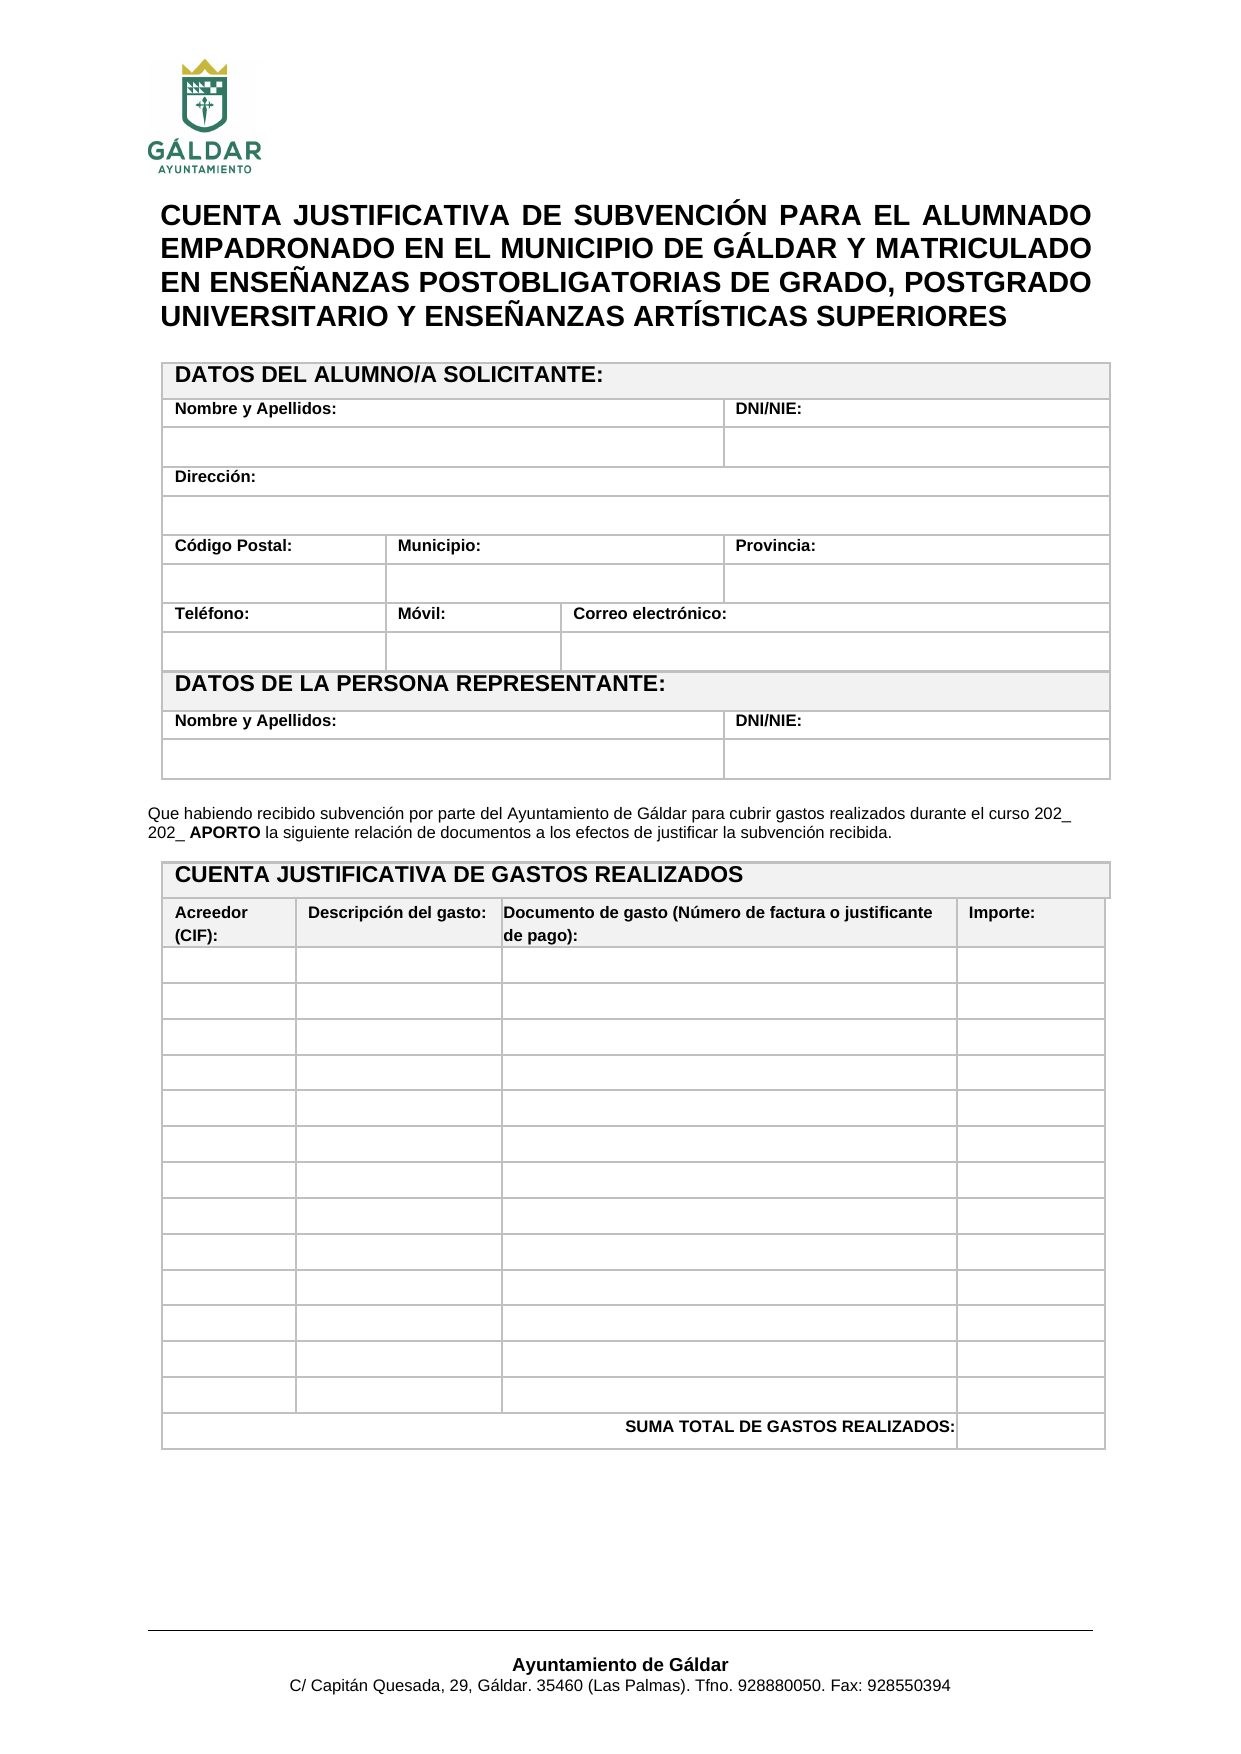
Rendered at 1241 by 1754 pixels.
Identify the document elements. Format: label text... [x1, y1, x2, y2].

table_cell [503, 1271, 956, 1304]
table_cell [163, 1342, 295, 1376]
table_cell [562, 633, 1109, 670]
table_cell [503, 1127, 956, 1161]
table_cell [503, 1378, 956, 1412]
picture [147, 59, 262, 174]
table_cell [163, 1235, 295, 1268]
table_cell [958, 1271, 1104, 1304]
table_header CUENTA JUSTIFICATIVA DE GASTOS REALIZADOS [163, 864, 1109, 897]
table_cell [163, 1199, 295, 1233]
table_cell Correo electrónico: [562, 604, 1109, 631]
table_cell Acreedor (CIF): [163, 899, 295, 946]
table_cell Municipio: [387, 536, 723, 563]
table_cell [163, 1163, 295, 1197]
table_cell [958, 1163, 1104, 1197]
table_cell DATOS DE LA PERSONA REPRESENTANTE: [163, 673, 1109, 710]
table_header DATOS DEL ALUMNO/A SOLICITANTE: [163, 364, 1109, 398]
table_cell DNI/NIE: [725, 400, 1109, 426]
table_cell [958, 1342, 1104, 1376]
table_cell [958, 1091, 1104, 1125]
table_cell [958, 1020, 1104, 1053]
table_cell SUMA TOTAL DE GASTOS REALIZADOS: [163, 1414, 956, 1448]
table_cell [297, 1056, 501, 1089]
table_cell [297, 1378, 501, 1412]
table_cell [163, 1020, 295, 1053]
table_cell [163, 740, 723, 778]
table_cell [503, 1020, 956, 1053]
table_cell [297, 1199, 501, 1233]
table_cell [163, 948, 295, 982]
table_cell [297, 1163, 501, 1197]
table_cell [503, 1235, 956, 1268]
text Que habiendo recibido subvención por parte del Ayuntamiento de Gáldar para cubrir gastos realizados durante el curso 202_ 202_ APORTO la siguiente relación de documentos a los efectos de justificar la subvención recibida. [148, 804, 1093, 842]
table_cell Nombre y Apellidos: [163, 400, 723, 426]
table_cell [725, 565, 1109, 602]
table_cell [958, 1378, 1104, 1412]
table_cell Teléfono: [163, 604, 385, 631]
table_cell [503, 1056, 956, 1089]
table_cell [163, 1378, 295, 1412]
table_cell Dirección: [163, 468, 1109, 494]
table_cell [958, 1056, 1104, 1089]
text CUENTA JUSTIFICATIVA DE SUBVENCIÓN PARA EL ALUMNADO EMPADRONADO EN EL MUNICIPIO DE GÁLDAR Y MATRICULADO EN ENSEÑANZAS POSTOBLIGATORIAS DE GRADO, POSTGRADO UNIVERSITARIO Y ENSEÑANZAS ARTÍSTICAS SUPERIORES [160, 198, 1093, 332]
table_cell DNI/NIE: [725, 712, 1109, 738]
table_cell Documento de gasto (Número de factura o justificante de pago): [503, 899, 956, 946]
table_cell [725, 740, 1109, 778]
table_cell [163, 1271, 295, 1304]
table_cell [297, 1091, 501, 1125]
table_cell [503, 1342, 956, 1376]
table_cell [163, 633, 385, 670]
table_cell [958, 984, 1104, 1018]
table_cell [958, 1235, 1104, 1268]
table_cell [163, 1056, 295, 1089]
table_cell [163, 984, 295, 1018]
table_cell [297, 1271, 501, 1304]
table_cell [503, 1091, 956, 1125]
table_cell [387, 633, 560, 670]
table_cell [503, 1163, 956, 1197]
table_cell [297, 984, 501, 1018]
table_cell [958, 948, 1104, 982]
table_cell [297, 1306, 501, 1340]
table_cell Descripción del gasto: [297, 899, 501, 946]
table_cell [297, 948, 501, 982]
table_cell [297, 1127, 501, 1161]
table_cell [503, 948, 956, 982]
table_cell [163, 428, 723, 466]
table_cell [163, 1091, 295, 1125]
table_cell [297, 1235, 501, 1268]
table_cell [163, 565, 385, 602]
table_cell Móvil: [387, 604, 560, 631]
table_cell Código Postal: [163, 536, 385, 563]
table_cell [503, 984, 956, 1018]
table_cell [387, 565, 723, 602]
table_cell [503, 1199, 956, 1233]
table_cell [297, 1342, 501, 1376]
table_cell Nombre y Apellidos: [163, 712, 723, 738]
table_cell [958, 1199, 1104, 1233]
table_cell [297, 1020, 501, 1053]
table_cell [163, 1127, 295, 1161]
table_cell [163, 1306, 295, 1340]
table_cell Provincia: [725, 536, 1109, 563]
table_cell Importe: [958, 899, 1104, 946]
table_cell [725, 428, 1109, 466]
table_cell [958, 1127, 1104, 1161]
table_cell [503, 1306, 956, 1340]
table_cell [163, 497, 1109, 534]
table_cell [958, 1306, 1104, 1340]
table_cell [958, 1414, 1104, 1448]
